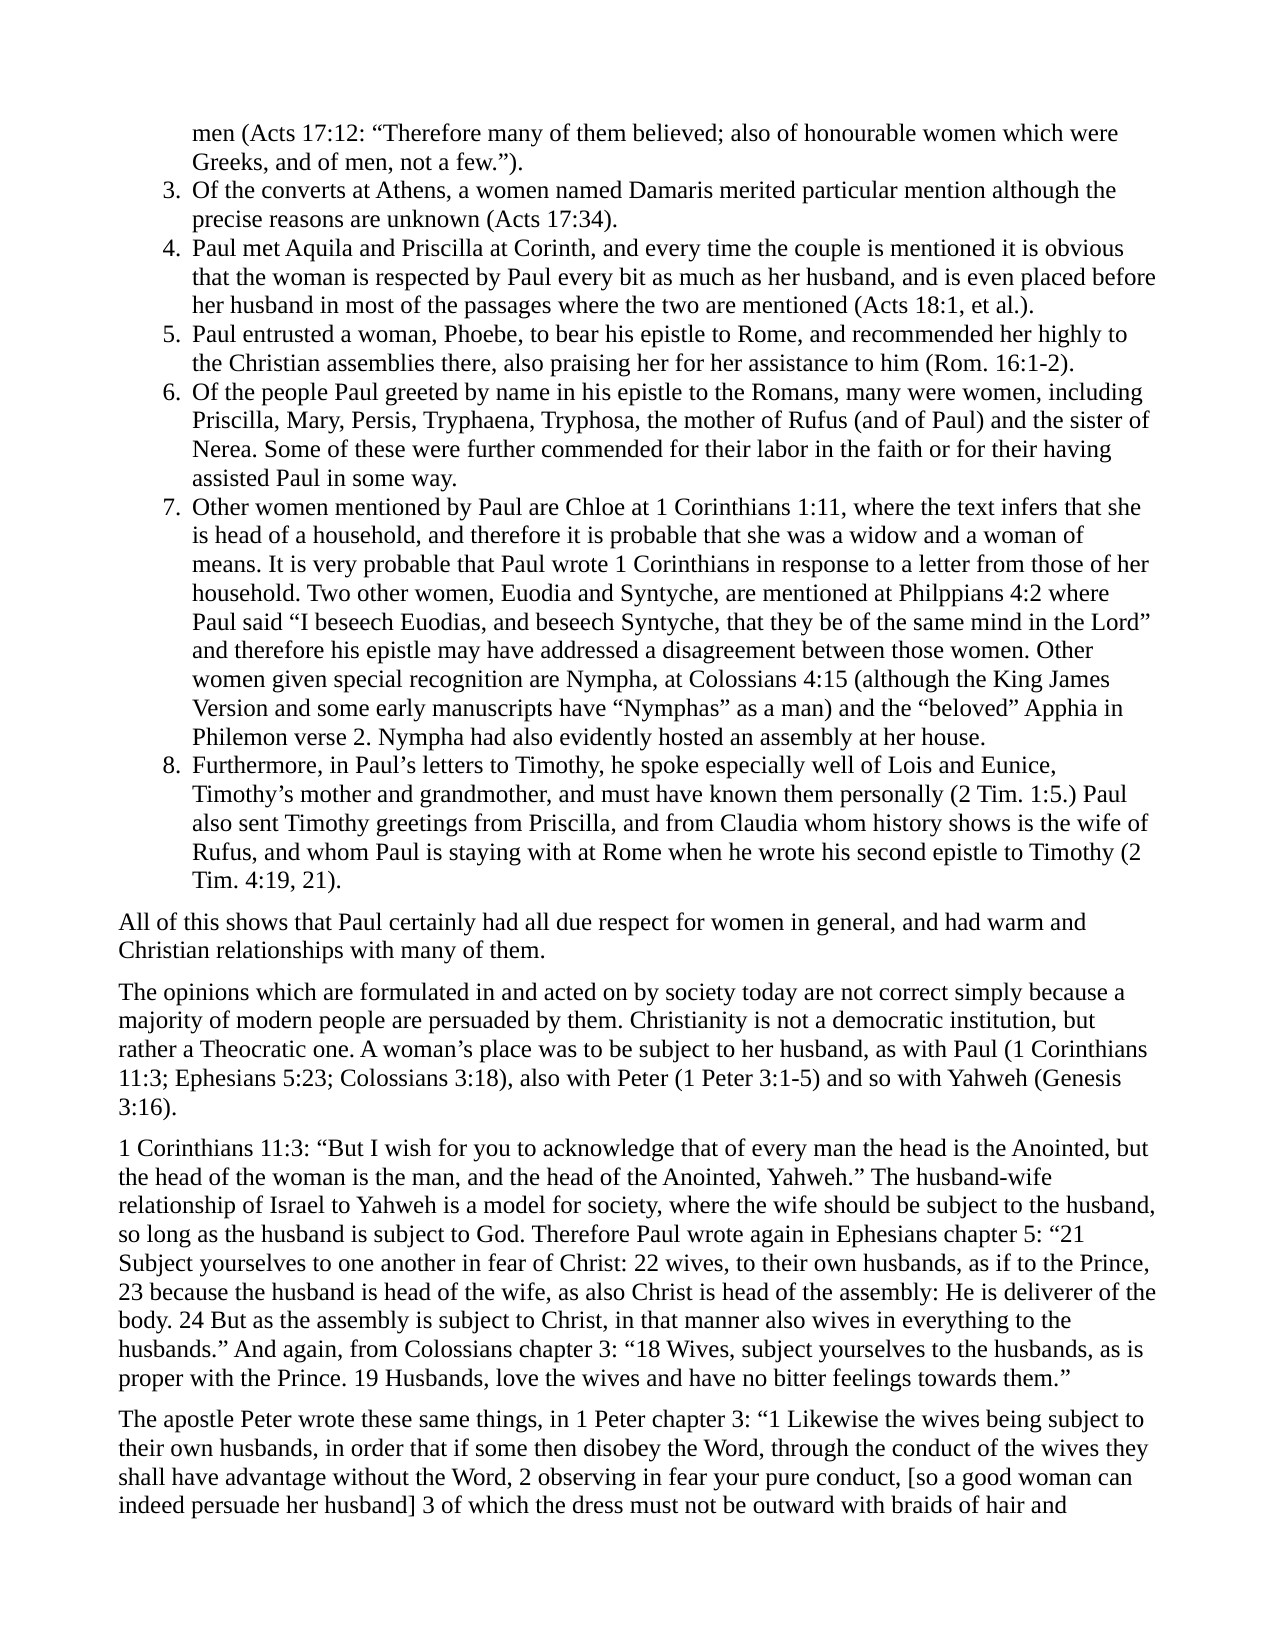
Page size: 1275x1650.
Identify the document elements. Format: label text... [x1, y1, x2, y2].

list Furthermore, in Paul’s letters to Timothy, he spoke especially well of Lois and Eunice, Timothy’s mother and grandmother, and must have known them personally (2 Tim. 1:5.) Paul also sent Timothy greetings from Priscilla, and from Claudia whom history shows is the wife of Rufus, and whom Paul is staying with at Rome when he wrote his second epistle to Timothy (2 Tim. 4:19, 21). [162, 751, 1157, 894]
list men (Acts 17:12: “Therefore many of them believed; also of honourable women which were Greeks, and of men, not a few.”). [162, 118, 1157, 176]
text The opinions which are formulated in and acted on by society today are not correct simply because a majority of modern people are persuaded by them. Christianity is not a democratic institution, but rather a Theocratic one. A woman’s place was to be subject to her husband, as with Paul (1 Corinthians 11:3; Ephesians 5:23; Colossians 3:18), also with Peter (1 Peter 3:1-5) and so with Yahweh (Genesis 3:16). [118, 977, 1157, 1121]
list Of the converts at Athens, a women named Damaris merited particular mention although the precise reasons are unknown (Acts 17:34). [162, 176, 1157, 233]
text All of this shows that Paul certainly had all due respect for women in general, and had warm and Christian relationships with many of them. [118, 907, 1157, 964]
list Paul met Aquila and Priscilla at Corinth, and every time the couple is mentioned it is obvious that the woman is respected by Paul every bit as much as her husband, and is even placed before her husband in most of the passages where the two are mentioned (Acts 18:1, et al.). [162, 233, 1157, 319]
list Other women mentioned by Paul are Chloe at 1 Corinthians 1:11, where the text infers that she is head of a household, and therefore it is probable that she was a widow and a woman of means. It is very probable that Paul wrote 1 Corinthians in response to a letter from those of her household. Two other women, Euodia and Syntyche, are mentioned at Philppians 4:2 where Paul said “I beseech Euodias, and beseech Syntyche, that they be of the same mind in the Lord” and therefore his epistle may have addressed a disagreement between those women. Other women given special recognition are Nympha, at Colossians 4:15 (although the King James Version and some early manuscripts have “Nymphas” as a man) and the “beloved” Apphia in Philemon verse 2. Nympha had also evidently hosted an assembly at her house. [162, 492, 1157, 751]
list Paul entrusted a woman, Phoebe, to bear his epistle to Rome, and recommended her highly to the Christian assemblies there, also praising her for her assistance to him (Rom. 16:1-2). [162, 319, 1157, 377]
list Of the people Paul greeted by name in his epistle to the Romans, many were women, including Priscilla, Mary, Persis, Tryphaena, Tryphosa, the mother of Rufus (and of Paul) and the sister of Nerea. Some of these were further commended for their labor in the faith or for their having assisted Paul in some way. [162, 377, 1157, 492]
text The apostle Peter wrote these same things, in 1 Peter chapter 3: “1 Likewise the wives being subject to their own husbands, in order that if some then disobey the Word, through the conduct of the wives they shall have advantage without the Word, 2 observing in fear your pure conduct, [so a good woman can indeed persuade her husband] 3 of which the dress must not be outward with braids of hair and [118, 1404, 1157, 1519]
text 1 Corinthians 11:3: “But I wish for you to acknowledge that of every man the head is the Anointed, but the head of the woman is the man, and the head of the Anointed, Yahweh.” The husband-wife relationship of Israel to Yahweh is a model for society, where the wife should be subject to the husband, so long as the husband is subject to God. Therefore Paul wrote again in Ephesians chapter 5: “21 Subject yourselves to one another in fear of Christ: 22 wives, to their own husbands, as if to the Prince, 23 because the husband is head of the wife, as also Christ is head of the assembly: He is deliverer of the body. 24 But as the assembly is subject to Christ, in that manner also wives in everything to the husbands.” And again, from Colossians chapter 3: “18 Wives, subject yourselves to the husbands, as is proper with the Prince. 19 Husbands, love the wives and have no bitter feelings towards them.” [118, 1133, 1157, 1392]
